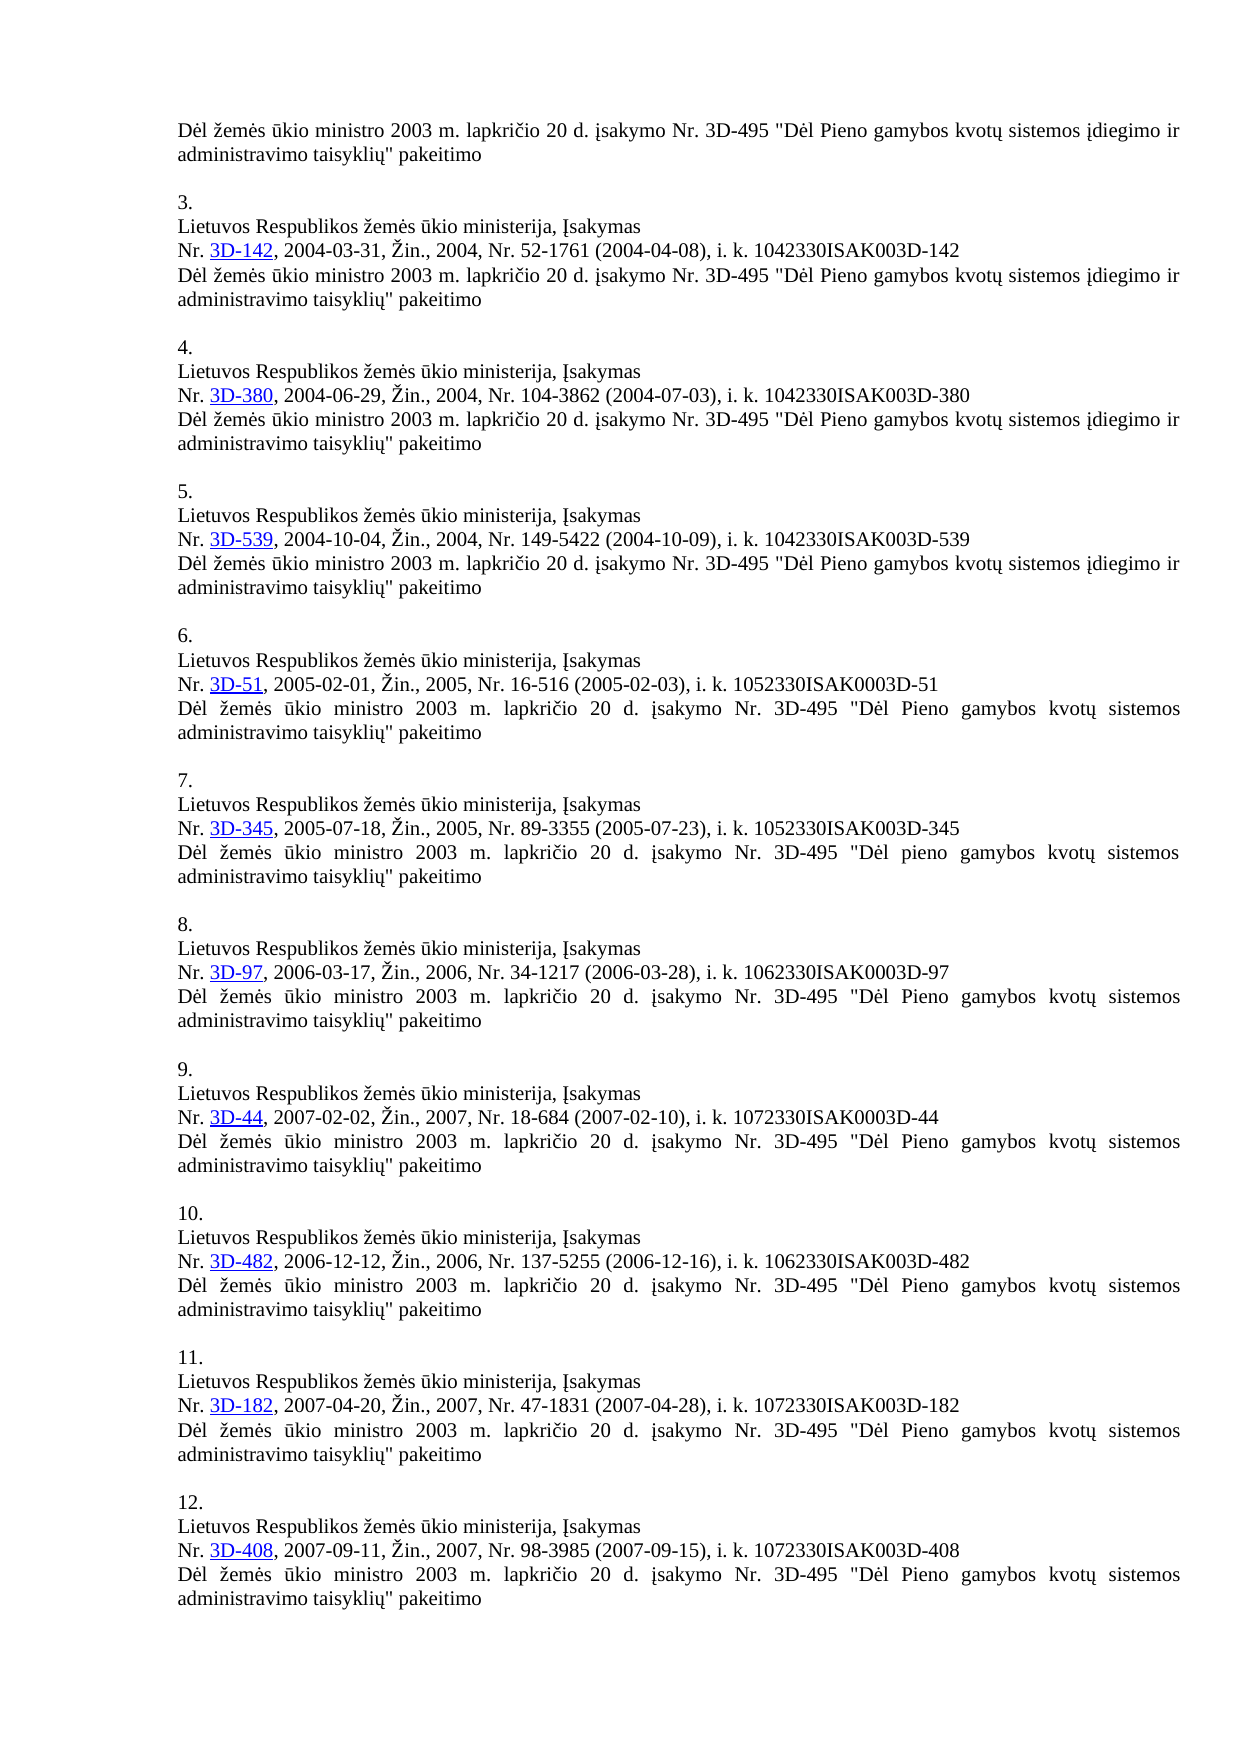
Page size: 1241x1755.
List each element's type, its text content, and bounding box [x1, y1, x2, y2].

text Lietuvos Respublikos žemės ūkio ministerija, Įsakymas [177, 936, 1181, 960]
text Nr. 3D-345, 2005-07-18, Žin., 2005, Nr. 89-3355 (2005-07-23), i. k. 1052330ISAK003D-345 [177, 816, 1181, 840]
text Nr. 3D-380, 2004-06-29, Žin., 2004, Nr. 104-3862 (2004-07-03), i. k. 1042330ISAK003D-380 [177, 383, 1181, 407]
text Dėl žemės ūkio ministro 2003 m. lapkričio 20 d. įsakymo Nr. 3D-495 "Dėl Pieno gamybos kvotų sistemos įdiegimo ir administravimo taisyklių" pakeitimo [177, 551, 1181, 599]
text 4. [177, 335, 1181, 359]
text 10. [177, 1201, 1181, 1225]
text Dėl žemės ūkio ministro 2003 m. lapkričio 20 d. įsakymo Nr. 3D-495 "Dėl Pieno gamybos kvotų sistemos administravimo taisyklių" pakeitimo [177, 984, 1181, 1032]
text 3. [177, 190, 1181, 214]
text Nr. 3D-408, 2007-09-11, Žin., 2007, Nr. 98-3985 (2007-09-15), i. k. 1072330ISAK003D-408 [177, 1538, 1181, 1562]
text Dėl žemės ūkio ministro 2003 m. lapkričio 20 d. įsakymo Nr. 3D-495 "Dėl Pieno gamybos kvotų sistemos administravimo taisyklių" pakeitimo [177, 696, 1181, 744]
text Dėl žemės ūkio ministro 2003 m. lapkričio 20 d. įsakymo Nr. 3D-495 "Dėl Pieno gamybos kvotų sistemos įdiegimo ir administravimo taisyklių" pakeitimo [177, 262, 1181, 311]
text Nr. 3D-539, 2004-10-04, Žin., 2004, Nr. 149-5422 (2004-10-09), i. k. 1042330ISAK003D-539 [177, 527, 1181, 551]
text Lietuvos Respublikos žemės ūkio ministerija, Įsakymas [177, 503, 1181, 527]
text Dėl žemės ūkio ministro 2003 m. lapkričio 20 d. įsakymo Nr. 3D-495 "Dėl Pieno gamybos kvotų sistemos įdiegimo ir administravimo taisyklių" pakeitimo [177, 407, 1181, 455]
text Lietuvos Respublikos žemės ūkio ministerija, Įsakymas [177, 359, 1181, 383]
text 6. [177, 623, 1181, 647]
text Dėl žemės ūkio ministro 2003 m. lapkričio 20 d. įsakymo Nr. 3D-495 "Dėl pieno gamybos kvotų sistemos administravimo taisyklių" pakeitimo [177, 840, 1181, 888]
text Lietuvos Respublikos žemės ūkio ministerija, Įsakymas [177, 1081, 1181, 1105]
text Nr. 3D-97, 2006-03-17, Žin., 2006, Nr. 34-1217 (2006-03-28), i. k. 1062330ISAK0003D-97 [177, 960, 1181, 984]
text Dėl žemės ūkio ministro 2003 m. lapkričio 20 d. įsakymo Nr. 3D-495 "Dėl Pieno gamybos kvotų sistemos administravimo taisyklių" pakeitimo [177, 1417, 1181, 1466]
text 11. [177, 1345, 1181, 1369]
text 8. [177, 912, 1181, 936]
text Dėl žemės ūkio ministro 2003 m. lapkričio 20 d. įsakymo Nr. 3D-495 "Dėl Pieno gamybos kvotų sistemos administravimo taisyklių" pakeitimo [177, 1273, 1181, 1321]
text Dėl žemės ūkio ministro 2003 m. lapkričio 20 d. įsakymo Nr. 3D-495 "Dėl Pieno gamybos kvotų sistemos įdiegimo ir administravimo taisyklių" pakeitimo [177, 118, 1181, 166]
text Nr. 3D-44, 2007-02-02, Žin., 2007, Nr. 18-684 (2007-02-10), i. k. 1072330ISAK0003D-44 [177, 1105, 1181, 1129]
text Nr. 3D-142, 2004-03-31, Žin., 2004, Nr. 52-1761 (2004-04-08), i. k. 1042330ISAK003D-142 [177, 238, 1181, 262]
text Nr. 3D-51, 2005-02-01, Žin., 2005, Nr. 16-516 (2005-02-03), i. k. 1052330ISAK0003D-51 [177, 672, 1181, 696]
text 12. [177, 1490, 1181, 1514]
text 5. [177, 479, 1181, 503]
text Lietuvos Respublikos žemės ūkio ministerija, Įsakymas [177, 792, 1181, 816]
text Lietuvos Respublikos žemės ūkio ministerija, Įsakymas [177, 1369, 1181, 1393]
text Lietuvos Respublikos žemės ūkio ministerija, Įsakymas [177, 1514, 1181, 1538]
text Lietuvos Respublikos žemės ūkio ministerija, Įsakymas [177, 647, 1181, 672]
text 7. [177, 768, 1181, 792]
text Lietuvos Respublikos žemės ūkio ministerija, Įsakymas [177, 1225, 1181, 1249]
text Dėl žemės ūkio ministro 2003 m. lapkričio 20 d. įsakymo Nr. 3D-495 "Dėl Pieno gamybos kvotų sistemos administravimo taisyklių" pakeitimo [177, 1562, 1181, 1610]
text Nr. 3D-182, 2007-04-20, Žin., 2007, Nr. 47-1831 (2007-04-28), i. k. 1072330ISAK003D-182 [177, 1393, 1181, 1417]
text 9. [177, 1057, 1181, 1081]
text Nr. 3D-482, 2006-12-12, Žin., 2006, Nr. 137-5255 (2006-12-16), i. k. 1062330ISAK003D-482 [177, 1249, 1181, 1273]
text Dėl žemės ūkio ministro 2003 m. lapkričio 20 d. įsakymo Nr. 3D-495 "Dėl Pieno gamybos kvotų sistemos administravimo taisyklių" pakeitimo [177, 1129, 1181, 1177]
text Lietuvos Respublikos žemės ūkio ministerija, Įsakymas [177, 214, 1181, 238]
